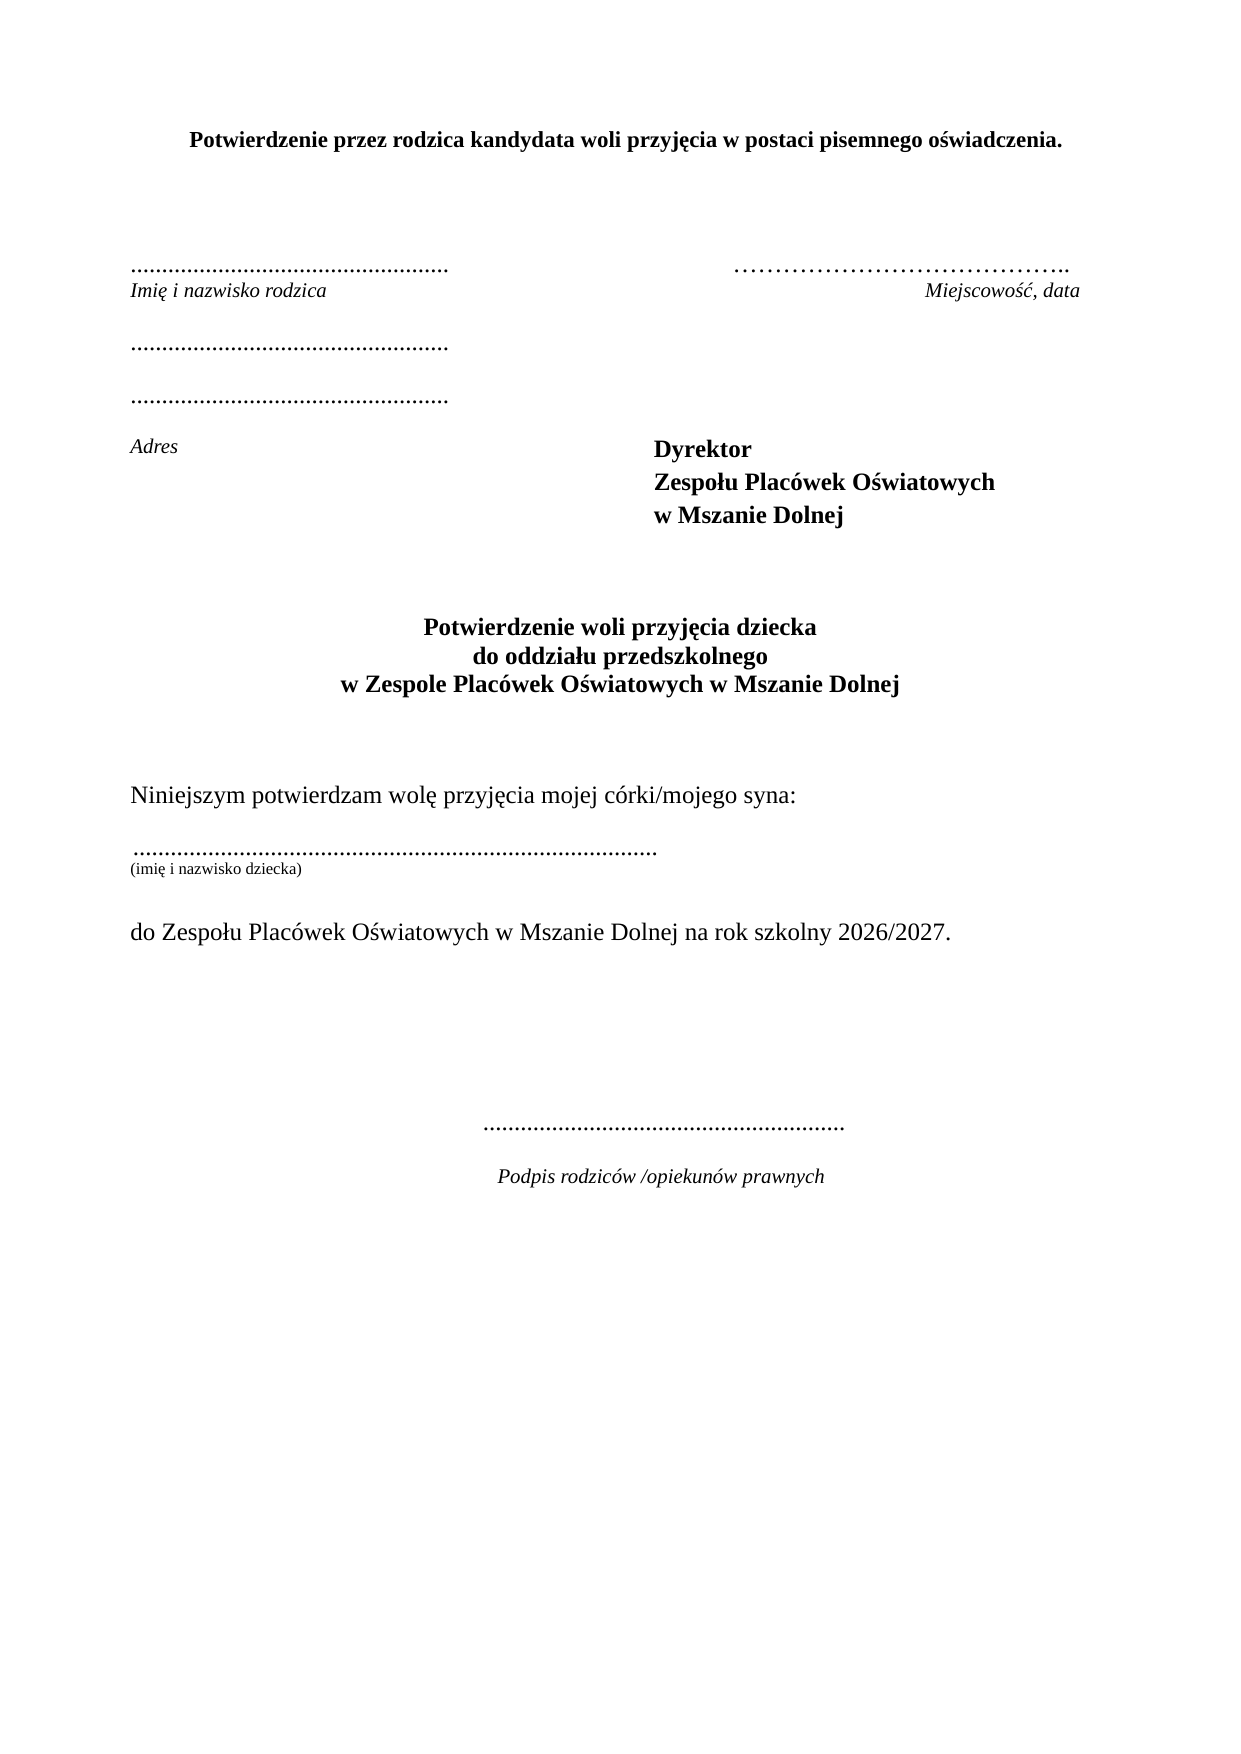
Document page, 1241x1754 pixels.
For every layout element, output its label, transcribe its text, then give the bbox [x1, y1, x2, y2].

text ................................................... ………………………………….. [130, 249, 1122, 277]
subtitle Dyrektor [653, 434, 1122, 463]
text Adres [130, 434, 193, 458]
text Niniejszym potwierdzam wolę przyjęcia mojej córki/mojego syna: [130, 780, 1122, 809]
text w Zespole Placówek Oświatowych w Mszanie Dolnej [268, 669, 972, 698]
text Zespołu Placówek Oświatowych w Mszanie Dolnej [653, 467, 1042, 529]
text Podpis rodziców /opiekunów prawnych [118, 1158, 1122, 1189]
text Potwierdzenie woli przyjęcia dziecka [268, 612, 972, 641]
text (imię i nazwisko dziecka) [130, 861, 1122, 878]
text .......................................................... [270, 1107, 1122, 1135]
text Potwierdzenie przez rodzica kandydata woli przyjęcia w postaci pisemnego oświadczenia. [130, 126, 1122, 152]
text do Zespołu Placówek Oświatowych w Mszanie Dolnej na rok szkolny 2026/2027. [130, 917, 1082, 945]
text .................................................................................... [133, 834, 1122, 861]
text do oddziału przedszkolnego [268, 641, 972, 669]
text ................................................... [130, 327, 1122, 355]
text Imię i nazwisko rodzica Miejscowość, data [130, 277, 1122, 302]
text ................................................... [130, 381, 1122, 409]
